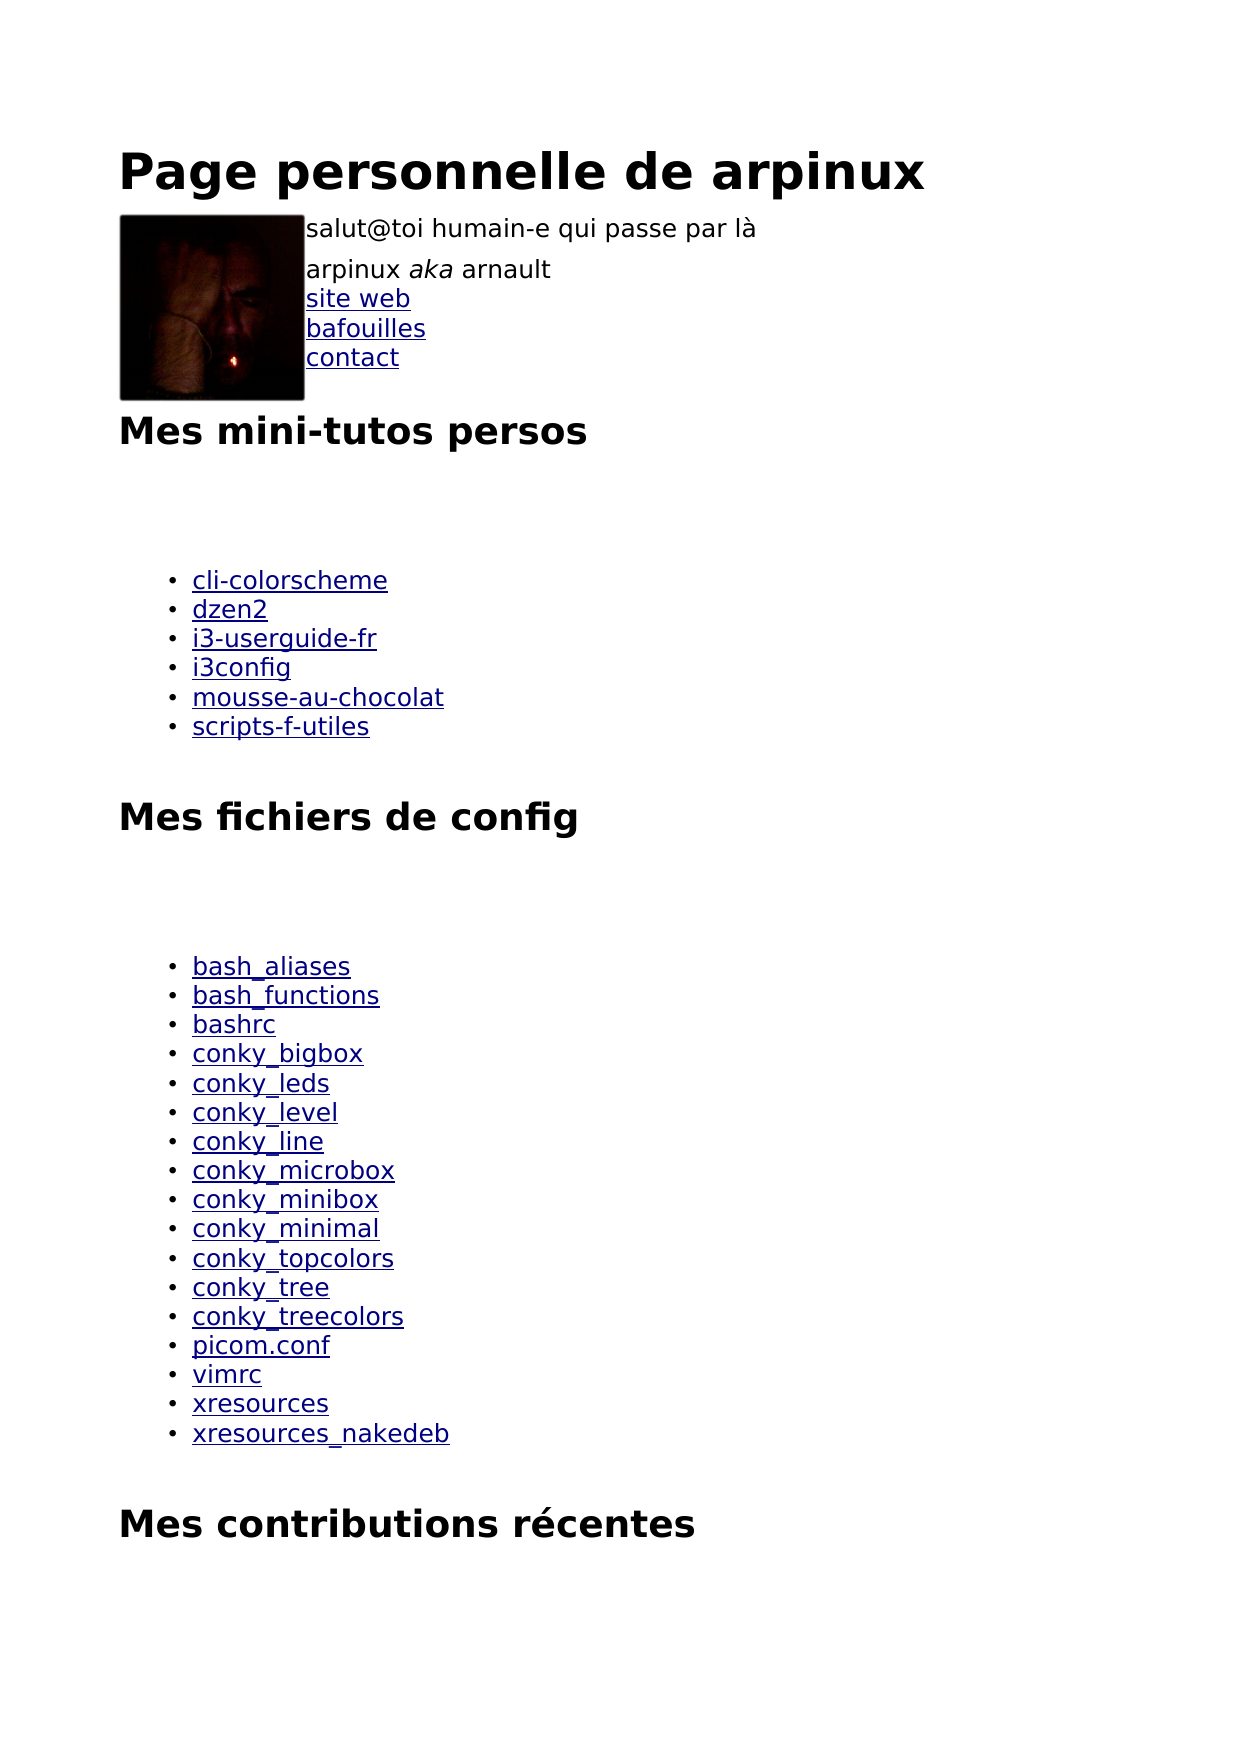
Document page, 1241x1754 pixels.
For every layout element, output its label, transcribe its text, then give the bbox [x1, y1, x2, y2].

list bashrc [177, 1010, 1122, 1039]
picture [118, 213, 306, 402]
list picom.conf [177, 1331, 1122, 1360]
list vimrc [177, 1360, 1122, 1389]
list conky_bigbox [177, 1039, 1122, 1069]
list cli-colorscheme [177, 566, 1122, 595]
list scripts-f-utiles [177, 712, 1122, 741]
subtitle Mes contributions récentes [118, 1502, 1122, 1546]
list mousse-au-chocolat [177, 683, 1122, 712]
list xresources_nakedeb [177, 1419, 1122, 1448]
list bash_aliases [177, 952, 1122, 981]
subtitle Mes mini-tutos persos [118, 410, 1122, 453]
list bash_functions [177, 981, 1122, 1010]
list dzen2 [177, 595, 1122, 624]
subtitle Page personnelle de arpinux [118, 143, 1122, 201]
list conky_minibox [177, 1185, 1122, 1214]
list conky_topcolors [177, 1244, 1122, 1273]
list i3config [177, 654, 1122, 683]
list conky_tree [177, 1273, 1122, 1302]
list conky_level [177, 1098, 1122, 1127]
text salut@toi humain-e qui passe par là [306, 214, 1122, 243]
list conky_line [177, 1127, 1122, 1156]
list conky_treecolors [177, 1302, 1122, 1331]
list i3-userguide-fr [177, 624, 1122, 654]
list conky_microbox [177, 1156, 1122, 1185]
list xresources [177, 1389, 1122, 1419]
list conky_minimal [177, 1214, 1122, 1244]
list conky_leds [177, 1069, 1122, 1098]
text arpinux aka arnault site web bafouilles contact [306, 256, 1122, 372]
subtitle Mes fichiers de config [118, 796, 1122, 839]
